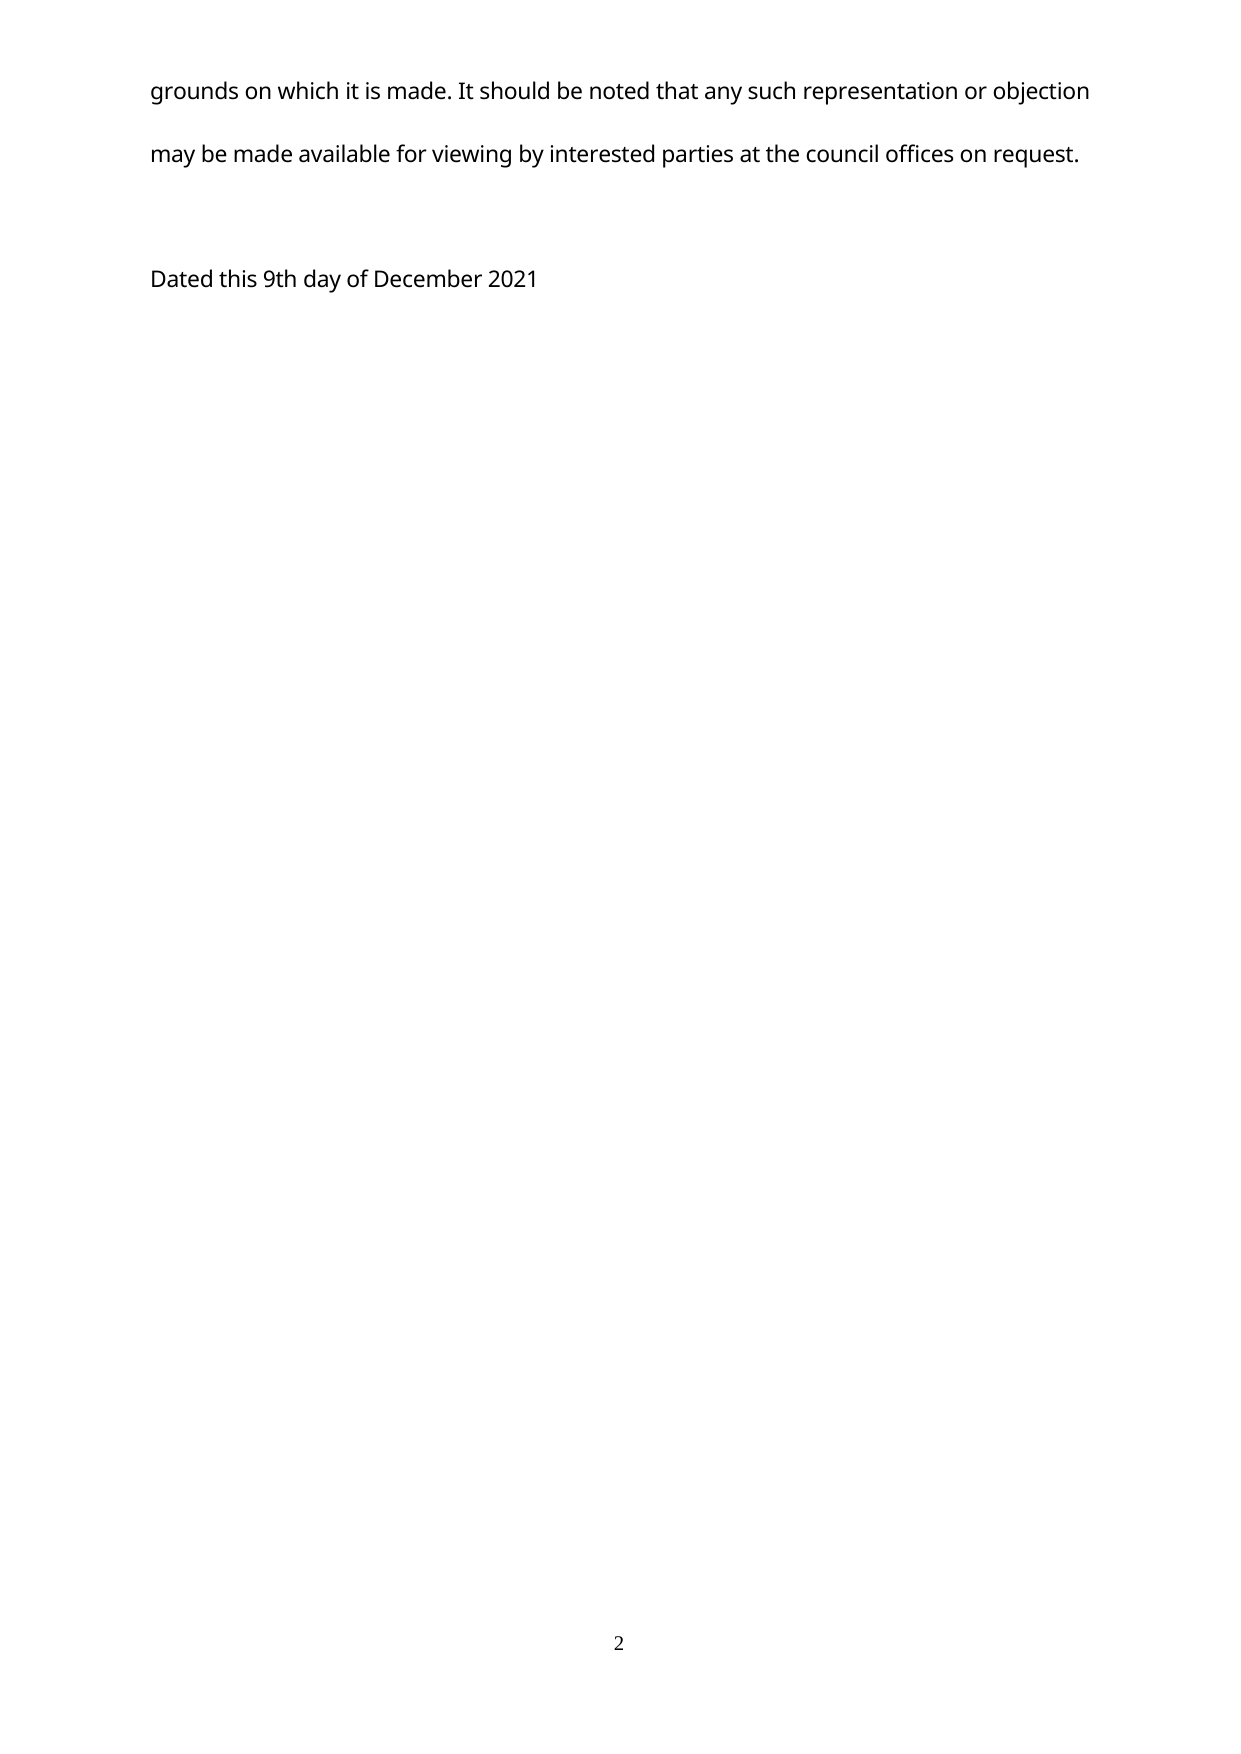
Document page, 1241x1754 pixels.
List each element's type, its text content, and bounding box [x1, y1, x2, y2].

text grounds on which it is made. It should be noted that any such representation or objection may be made available for viewing by interested parties at the council offices on request. [150, 75, 1091, 169]
text Dated this 9th day of December 2021 [150, 262, 1091, 294]
